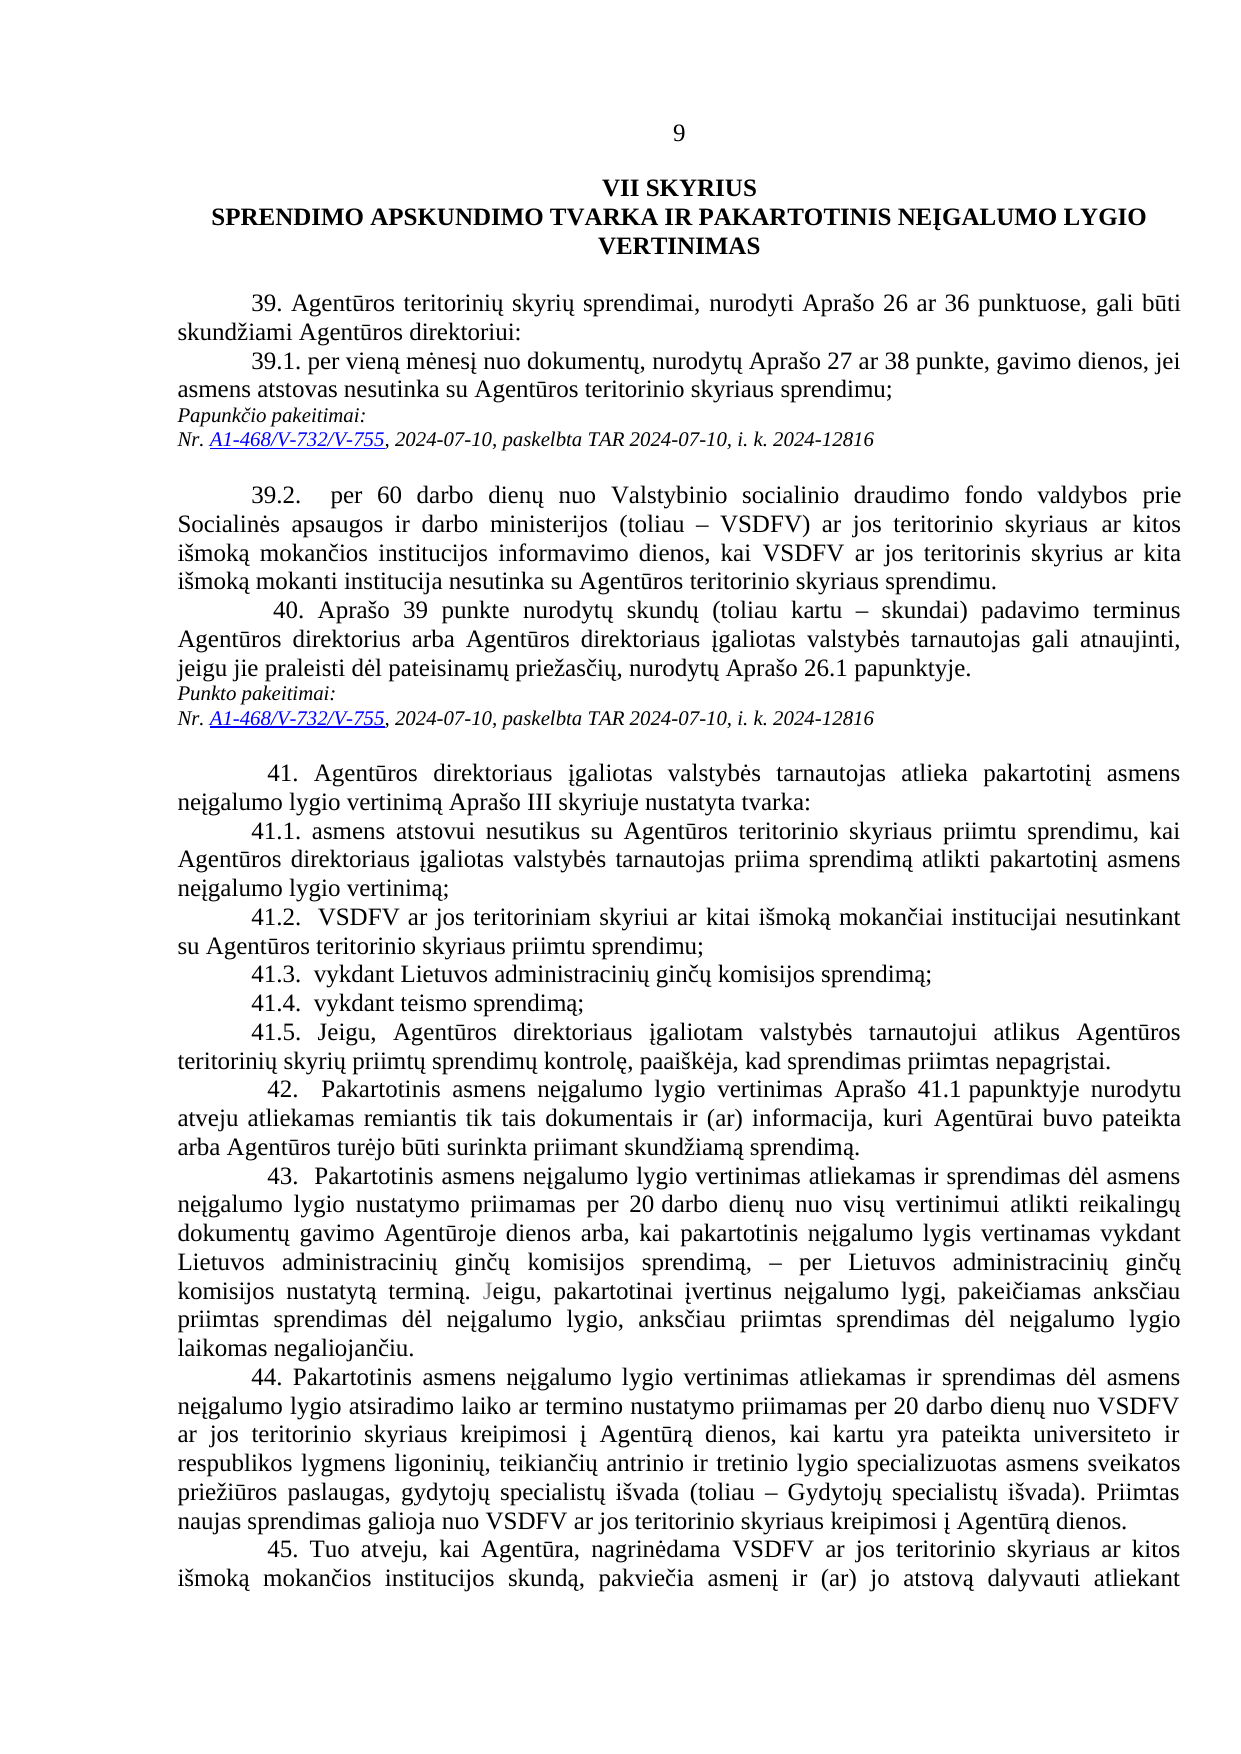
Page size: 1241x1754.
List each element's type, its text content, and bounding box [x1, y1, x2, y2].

text 41. Agentūros direktoriaus įgaliotas valstybės tarnautojas atlieka pakartotinį asmens neįgalumo lygio vertinimą Aprašo III skyriuje nustatyta tvarka: [177, 758, 1181, 816]
text 40. Aprašo 39 punkte nurodytų skundų (toliau kartu – skundai) padavimo terminus Agentūros direktorius arba Agentūros direktoriaus įgaliotas valstybės tarnautojas gali atnaujinti, jeigu jie praleisti dėl pateisinamų priežasčių, nurodytų Aprašo 26.1 papunktyje. [177, 595, 1181, 681]
text 39. Agentūros teritorinių skyrių sprendimai, nurodyti Aprašo 26 ar 36 punktuose, gali būti skundžiami Agentūros direktoriui: [177, 288, 1181, 346]
text VII SKYRIUS [177, 173, 1181, 202]
text Nr. A1-468/V-732/V-755, 2024-07-10, paskelbta TAR 2024-07-10, i. k. 2024-12816 [177, 427, 1181, 451]
text 41.4. vykdant teismo sprendimą; [161, 988, 1181, 1017]
text Nr. A1-468/V-732/V-755, 2024-07-10, paskelbta TAR 2024-07-10, i. k. 2024-12816 [177, 705, 1181, 729]
text 39.1. per vieną mėnesį nuo dokumentų, nurodytų Aprašo 27 ar 38 punkte, gavimo dienos, jei asmens atstovas nesutinka su Agentūros teritorinio skyriaus sprendimu; [177, 346, 1181, 403]
text 43. Pakartotinis asmens neįgalumo lygio vertinimas atliekamas ir sprendimas dėl asmens neįgalumo lygio nustatymo priimamas per 20 darbo dienų nuo visų vertinimui atlikti reikalingų dokumentų gavimo Agentūroje dienos arba, kai pakartotinis neįgalumo lygis vertinamas vykdant Lietuvos administracinių ginčų komisijos sprendimą, – per Lietuvos administracinių ginčų komisijos nustatytą terminą. Jeigu, pakartotinai įvertinus neįgalumo lygį, pakeičiamas anksčiau priimtas sprendimas dėl neįgalumo lygio, anksčiau priimtas sprendimas dėl neįgalumo lygio laikomas negaliojančiu. [177, 1161, 1181, 1362]
text 41.3. vykdant Lietuvos administracinių ginčų komisijos sprendimą; [161, 959, 1181, 988]
text Papunkčio pakeitimai: [177, 403, 1181, 427]
text 41.1. asmens atstovui nesutikus su Agentūros teritorinio skyriaus priimtu sprendimu, kai Agentūros direktoriaus įgaliotas valstybės tarnautojas priima sprendimą atlikti pakartotinį asmens neįgalumo lygio vertinimą; [177, 816, 1181, 902]
text 45. Tuo atveju, kai Agentūra, nagrinėdama VSDFV ar jos teritorinio skyriaus ar kitos išmoką mokančios institucijos skundą, pakviečia asmenį ir (ar) jo atstovą dalyvauti atliekant [177, 1534, 1181, 1592]
text 41.2. VSDFV ar jos teritoriniam skyriui ar kitai išmoką mokančiai institucijai nesutinkant su Agentūros teritorinio skyriaus priimtu sprendimu; [177, 902, 1181, 959]
text 39.2. per 60 darbo dienų nuo Valstybinio socialinio draudimo fondo valdybos prie Socialinės apsaugos ir darbo ministerijos (toliau – VSDFV) ar jos teritorinio skyriaus ar kitos išmoką mokančios institucijos informavimo dienos, kai VSDFV ar jos teritorinis skyrius ar kita išmoką mokanti institucija nesutinka su Agentūros teritorinio skyriaus sprendimu. [177, 480, 1181, 595]
text Punkto pakeitimai: [177, 681, 1181, 705]
text SPRENDIMO APSKUNDIMO TVARKA IR PAKARTOTINIS NEĮGALUMO LYGIO VERTINIMAS [177, 202, 1181, 259]
text 42. Pakartotinis asmens neįgalumo lygio vertinimas Aprašo 41.1 papunktyje nurodytu atveju atliekamas remiantis tik tais dokumentais ir (ar) informacija, kuri Agentūrai buvo pateikta arba Agentūros turėjo būti surinkta priimant skundžiamą sprendimą. [177, 1074, 1181, 1161]
text 41.5. Jeigu, Agentūros direktoriaus įgaliotam valstybės tarnautojui atlikus Agentūros teritorinių skyrių priimtų sprendimų kontrolę, paaiškėja, kad sprendimas priimtas nepagrįstai. [177, 1017, 1181, 1074]
text 44. Pakartotinis asmens neįgalumo lygio vertinimas atliekamas ir sprendimas dėl asmens neįgalumo lygio atsiradimo laiko ar termino nustatymo priimamas per 20 darbo dienų nuo VSDFV ar jos teritorinio skyriaus kreipimosi į Agentūrą dienos, kai kartu yra pateikta universiteto ir respublikos lygmens ligoninių, teikiančių antrinio ir tretinio lygio specializuotas asmens sveikatos priežiūros paslaugas, gydytojų specialistų išvada (toliau – Gydytojų specialistų išvada). Priimtas naujas sprendimas galioja nuo VSDFV ar jos teritorinio skyriaus kreipimosi į Agentūrą dienos. [177, 1362, 1181, 1534]
